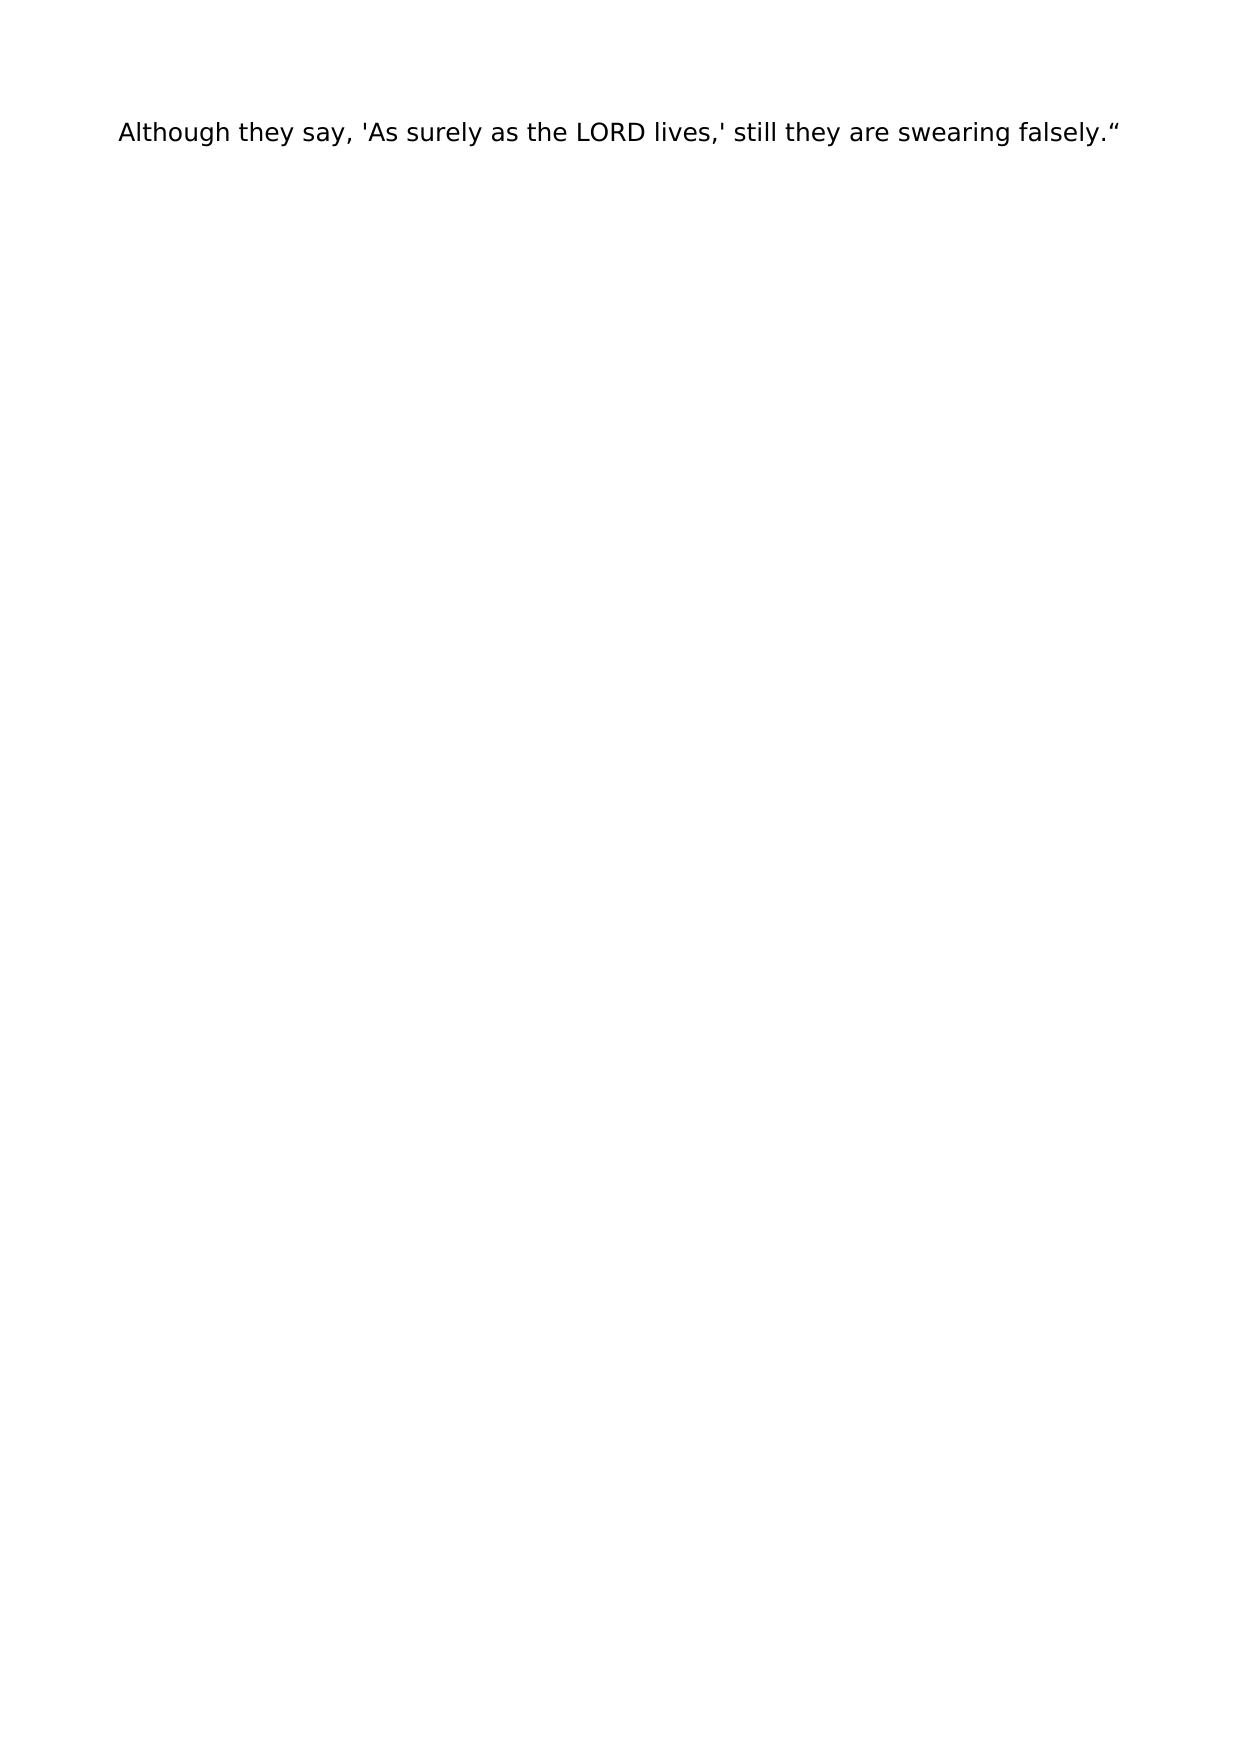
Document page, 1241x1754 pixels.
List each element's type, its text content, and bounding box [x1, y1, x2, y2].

text Although they say, 'As surely as the LORD lives,' still they are swearing falsely.“ [118, 118, 1122, 147]
